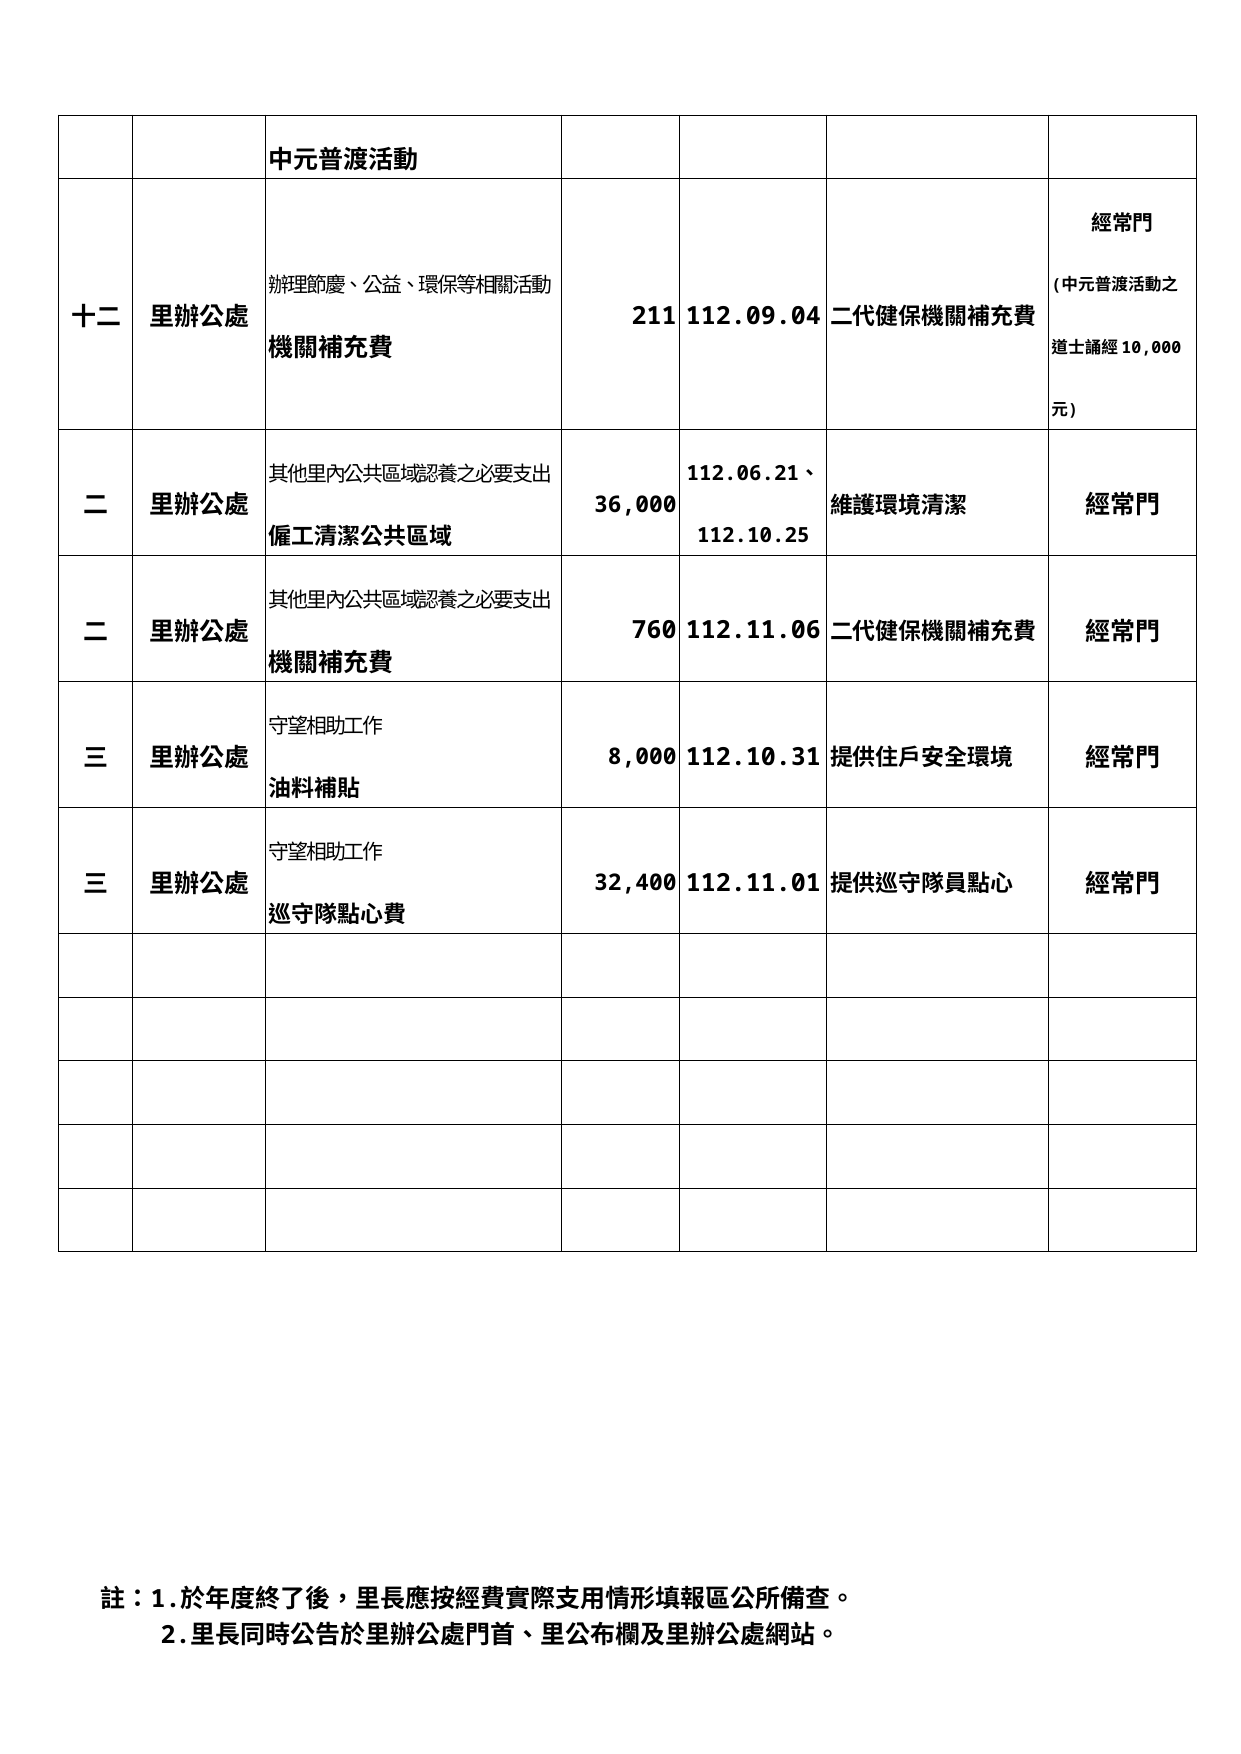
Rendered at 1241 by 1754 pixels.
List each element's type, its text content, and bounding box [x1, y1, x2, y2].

table_cell 112.10.31 [680, 682, 826, 807]
table_cell [266, 998, 561, 1060]
table_cell 8,000 [562, 682, 679, 807]
table_cell [133, 1189, 265, 1251]
table_cell 經常門 [1049, 682, 1196, 807]
table_cell [680, 116, 826, 178]
table_cell 二 [59, 556, 132, 681]
table_cell [1049, 1125, 1196, 1187]
table_cell [59, 934, 132, 997]
table_cell [266, 1189, 561, 1251]
table_cell 32,400 [562, 808, 679, 933]
table_cell 二代健保機關補充費 [827, 556, 1048, 681]
table_cell 辦理節慶、公益、環保等相關活動 機關補充費 [266, 179, 561, 429]
table_cell [266, 1061, 561, 1124]
table_cell [1049, 1061, 1196, 1124]
table_cell 112.11.01 [680, 808, 826, 933]
table_cell [59, 1125, 132, 1187]
table_cell [827, 934, 1048, 997]
table_cell 211 [562, 179, 679, 429]
table_cell [1049, 998, 1196, 1060]
table_cell [680, 998, 826, 1060]
table_cell [266, 1125, 561, 1187]
table_cell 里辦公處 [133, 556, 265, 681]
table_cell 112.06.21、112.10.25 [680, 430, 826, 555]
table_cell 其他里內公共區域認養之必要支出 僱工清潔公共區域 [266, 430, 561, 555]
table_cell [562, 934, 679, 997]
table_cell 二 [59, 430, 132, 555]
table_cell [59, 1189, 132, 1251]
table_cell [680, 1189, 826, 1251]
table_cell [827, 1061, 1048, 1124]
table_cell 里辦公處 [133, 808, 265, 933]
table_cell 三 [59, 682, 132, 807]
table_cell [562, 1061, 679, 1124]
table_cell [1049, 1189, 1196, 1251]
table_cell [133, 934, 265, 997]
table_cell [680, 934, 826, 997]
table_cell 36,000 [562, 430, 679, 555]
table_cell [827, 1189, 1048, 1251]
table_cell 里辦公處 [133, 682, 265, 807]
table_cell [59, 1061, 132, 1124]
table_cell [133, 1061, 265, 1124]
table_cell 112.11.06 [680, 556, 826, 681]
table_cell [562, 1125, 679, 1187]
table_cell 經常門 [1049, 808, 1196, 933]
table_cell 守望相助工作 巡守隊點心費 [266, 808, 561, 933]
table_cell [562, 998, 679, 1060]
table_cell 提供住戶安全環境 [827, 682, 1048, 807]
table_cell [133, 1125, 265, 1187]
table_cell 112.09.04 [680, 179, 826, 429]
table_cell [133, 998, 265, 1060]
table_cell [827, 1125, 1048, 1187]
table_cell 經常門 (中元普渡活動之道士誦經10,000元) [1049, 179, 1196, 429]
table_cell 守望相助工作 油料補貼 [266, 682, 561, 807]
table_cell [562, 116, 679, 178]
table_cell 里辦公處 [133, 179, 265, 429]
table_cell [59, 998, 132, 1060]
table_cell [562, 1189, 679, 1251]
table_cell 十二 [59, 179, 132, 429]
table_cell 里辦公處 [133, 430, 265, 555]
table_cell [827, 116, 1048, 178]
table_cell [680, 1125, 826, 1187]
table_cell [680, 1061, 826, 1124]
table_cell 三 [59, 808, 132, 933]
table_cell [1049, 116, 1196, 178]
table_cell [59, 116, 132, 178]
table_cell [827, 998, 1048, 1060]
table_cell 中元普渡活動 [266, 116, 561, 178]
table_cell 經常門 [1049, 556, 1196, 681]
table_cell [1049, 934, 1196, 997]
table_cell [266, 934, 561, 997]
table_cell 提供巡守隊員點心 [827, 808, 1048, 933]
table_cell 其他里內公共區域認養之必要支出 機關補充費 [266, 556, 561, 681]
table_cell 維護環境清潔 [827, 430, 1048, 555]
table_cell [133, 116, 265, 178]
table_cell 經常門 [1049, 430, 1196, 555]
table_cell 二代健保機關補充費 [827, 179, 1048, 429]
table_cell 760 [562, 556, 679, 681]
